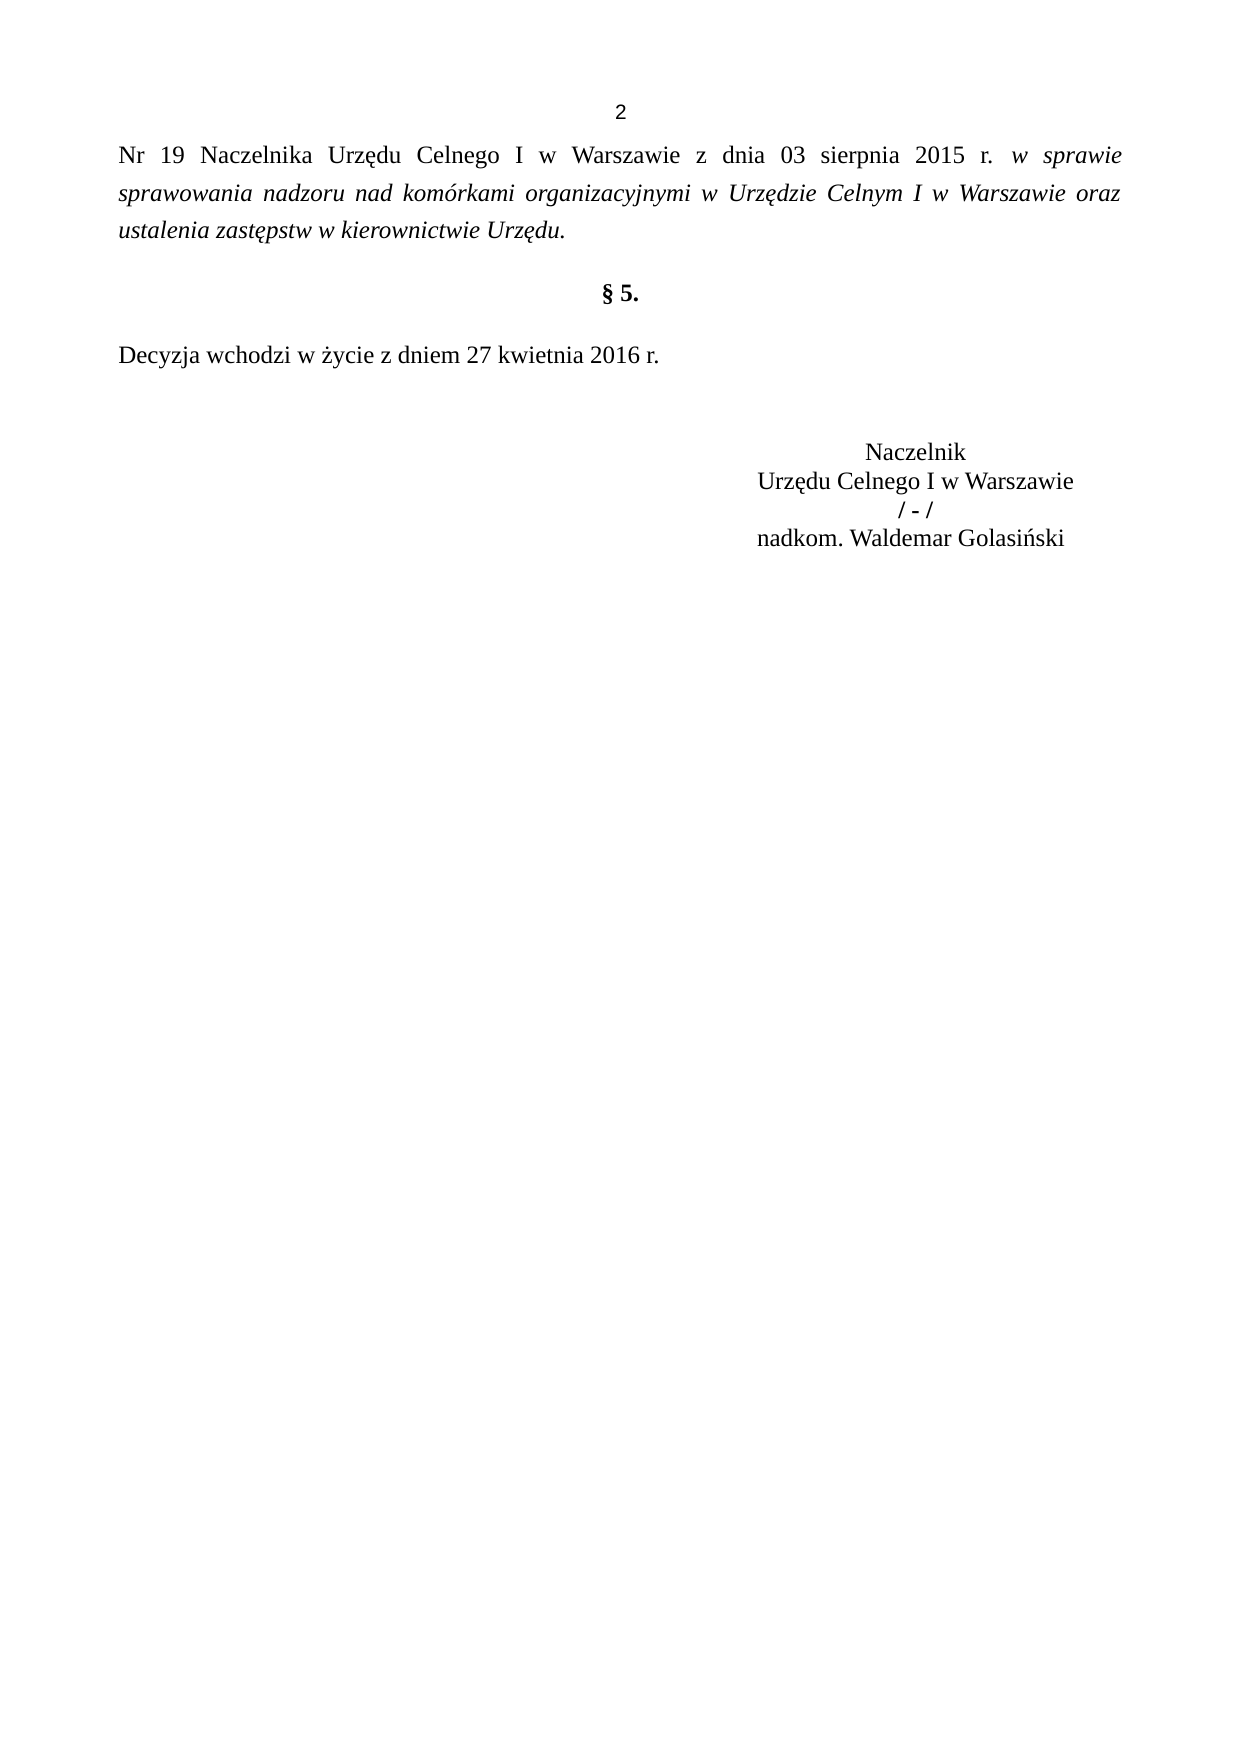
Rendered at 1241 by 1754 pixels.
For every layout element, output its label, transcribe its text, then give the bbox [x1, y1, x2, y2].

text Urzędu Celnego I w Warszawie [709, 466, 1122, 495]
text Nr 19 Naczelnika Urzędu Celnego I w Warszawie z dnia 03 sierpnia 2015 r. w sprawie sprawowania nadzoru nad komórkami organizacyjnymi w Urzędzie Celnym I w Warszawie oraz ustalenia zastępstw w kierownictwie Urzędu. [118, 133, 1122, 246]
text Naczelnik [709, 437, 1122, 466]
text / - / [709, 495, 1122, 523]
text Decyzja wchodzi w życie z dniem 27 kwietnia 2016 r. [118, 333, 1122, 371]
text nadkom. Waldemar Golasiński [118, 523, 1122, 552]
text § 5. [118, 271, 1122, 308]
